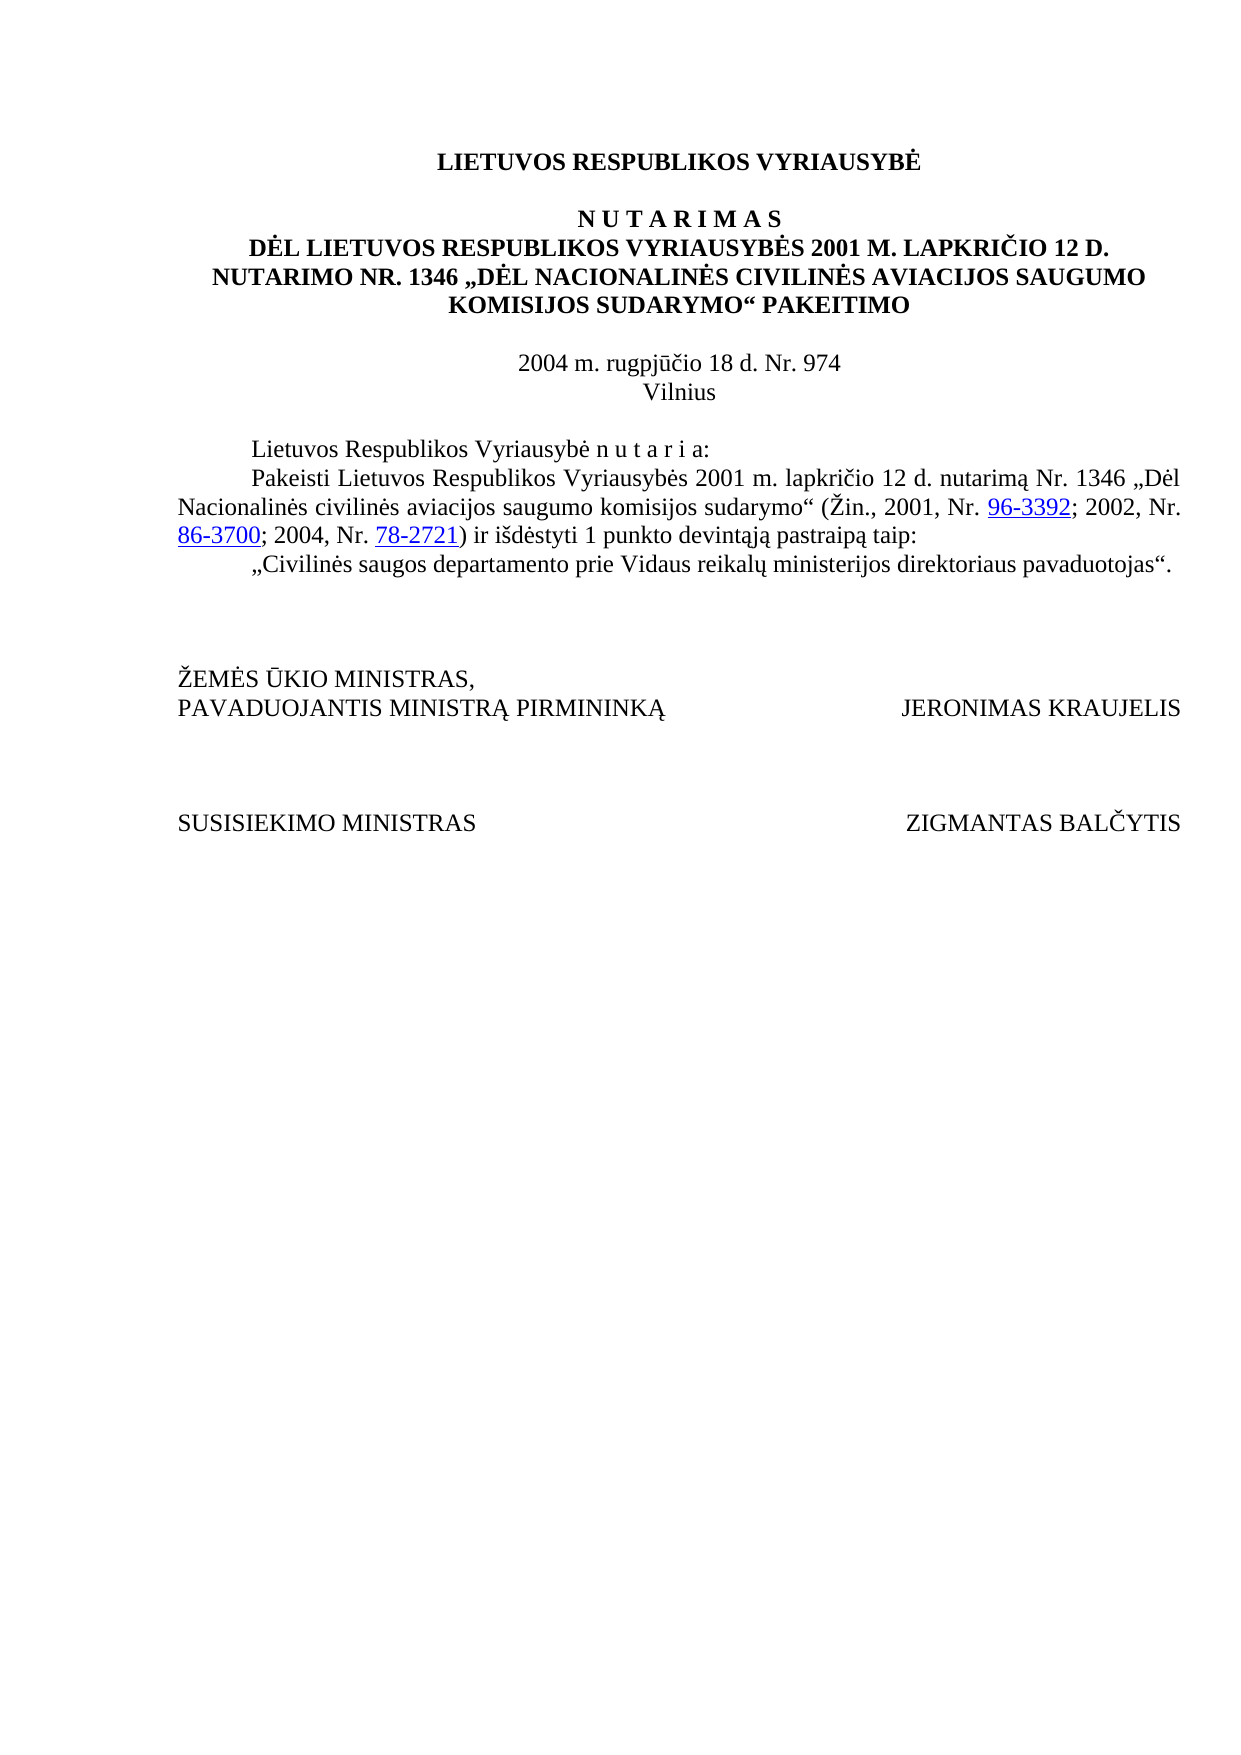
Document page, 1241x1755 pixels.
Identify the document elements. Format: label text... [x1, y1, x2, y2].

text PAVADUOJANTIS MINISTRĄ PIRMININKĄ JERONIMAS KRAUJELIS [177, 693, 1181, 722]
text „Civilinės saugos departamento prie Vidaus reikalų ministerijos direktoriaus pavaduotojas“. [177, 549, 1181, 578]
text DĖL LIETUVOS RESPUBLIKOS VYRIAUSYBĖS 2001 M. LAPKRIČIO 12 D. NUTARIMO NR. 1346 „DĖL NACIONALINĖS CIVILINĖS AVIACIJOS SAUGUMO KOMISIJOS SUDARYMO“ PAKEITIMO [177, 233, 1181, 319]
text Lietuvos Respublikos Vyriausybė nutaria: [177, 434, 1181, 463]
text Vilnius [177, 377, 1181, 406]
text 2004 m. rugpjūčio 18 d. Nr. 974 [177, 348, 1181, 377]
text N U T A R I M A S [177, 204, 1181, 233]
text SUSISIEKIMO MINISTRAS ZIGMANTAS BALČYTIS [177, 808, 1181, 837]
text LIETUVOS RESPUBLIKOS VYRIAUSYBĖ [177, 147, 1181, 176]
text Pakeisti Lietuvos Respublikos Vyriausybės 2001 m. lapkričio 12 d. nutarimą Nr. 1346 „Dėl Nacionalinės civilinės aviacijos saugumo komisijos sudarymo“ (Žin., 2001, Nr. 96-3392; 2002, Nr. 86-3700; 2004, Nr. 78-2721) ir išdėstyti 1 punkto devintąją pastraipą taip: [177, 463, 1181, 549]
text ŽEMĖS ŪKIO MINISTRAS, [177, 664, 1181, 693]
